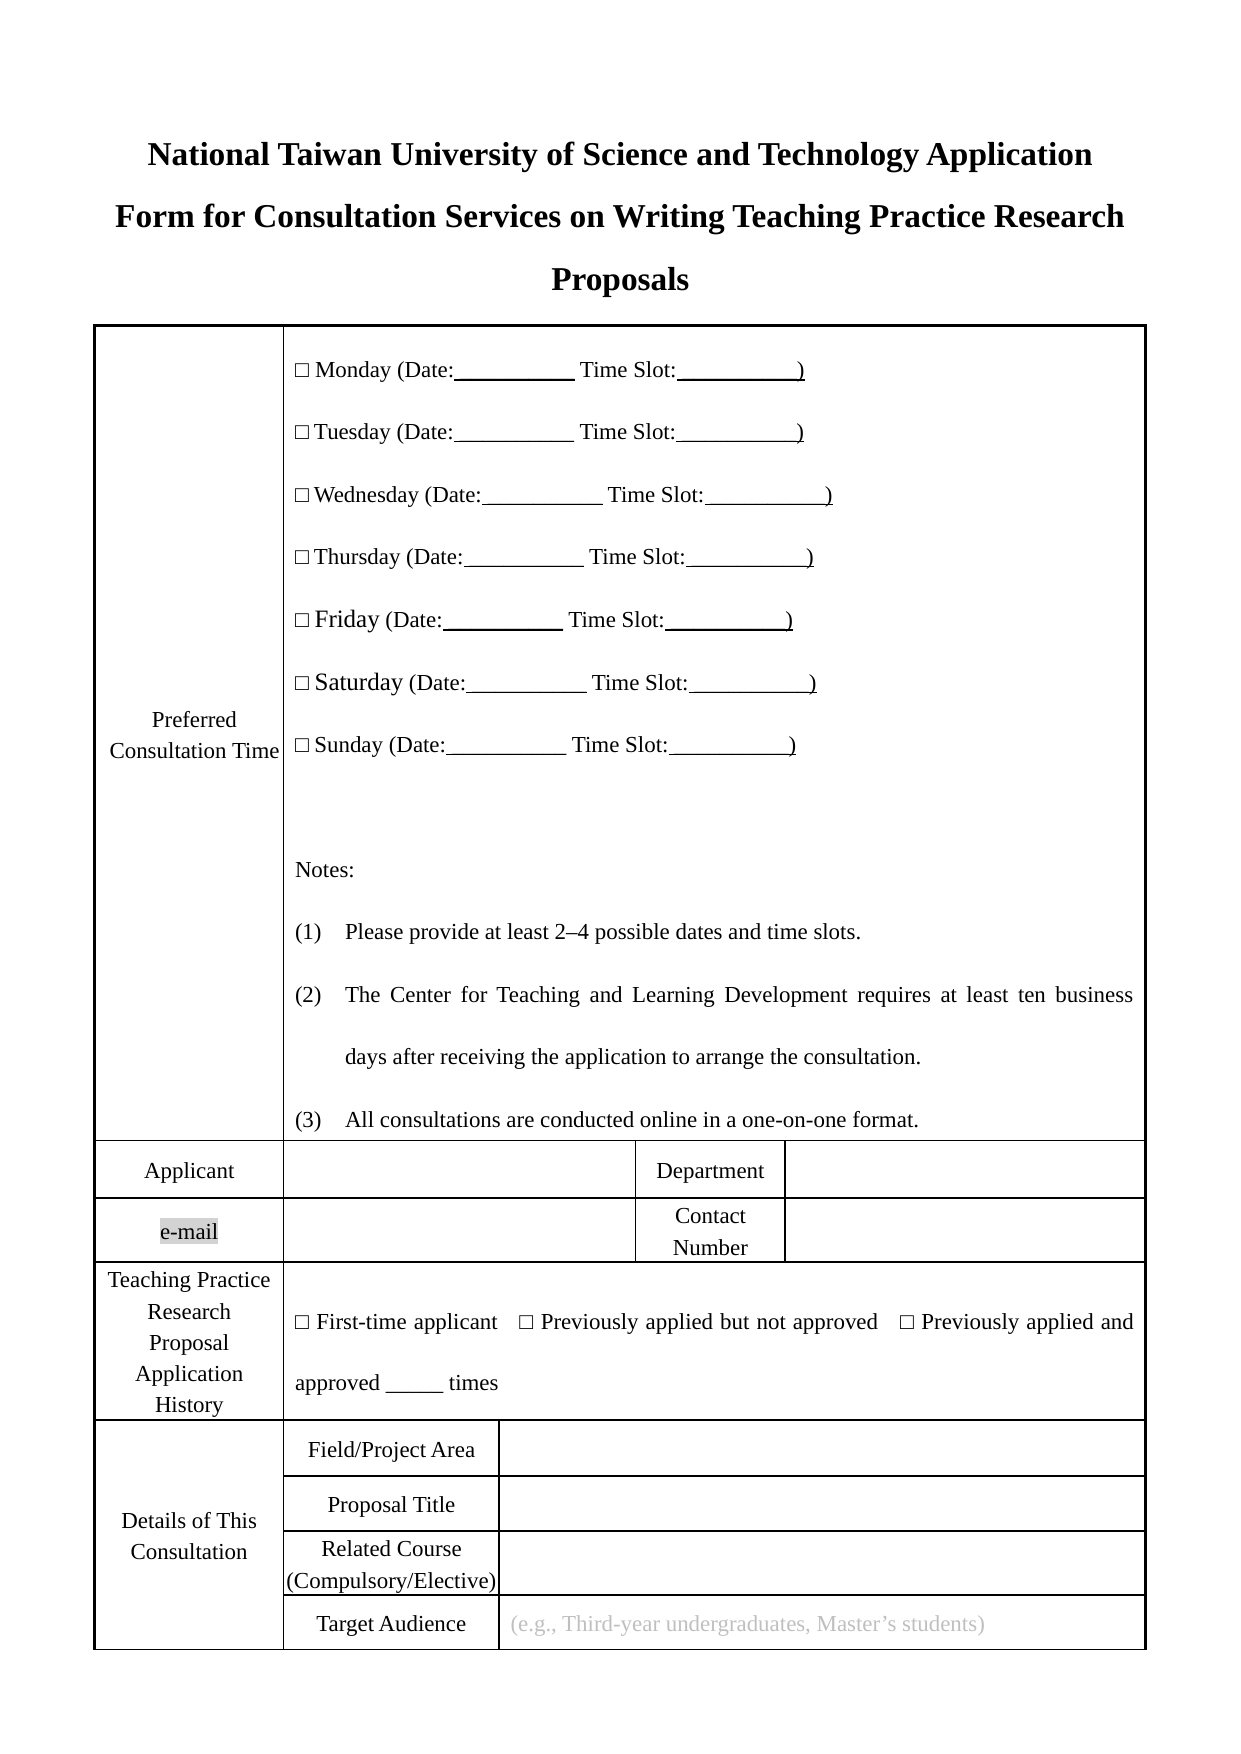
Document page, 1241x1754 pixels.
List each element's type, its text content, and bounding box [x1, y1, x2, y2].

table_cell Field/Project Area [284, 1421, 498, 1475]
table_cell Contact Number [636, 1199, 784, 1261]
table_cell Proposal Title [284, 1477, 498, 1530]
table_cell [500, 1477, 1144, 1530]
table_cell [500, 1421, 1144, 1475]
table_cell [284, 1141, 635, 1197]
table_cell Related Course (Compulsory/Elective) [284, 1532, 498, 1594]
table_cell Target Audience [284, 1596, 498, 1648]
table_cell e-mail [96, 1199, 283, 1261]
table_cell [786, 1199, 1144, 1261]
table_cell [786, 1141, 1144, 1197]
table_cell □ First-time applicant □ Previously applied but not approved □ Previously applied and approved _____ times [284, 1263, 1144, 1419]
table_cell [500, 1532, 1144, 1594]
table_cell [284, 1199, 635, 1261]
table_cell Department [636, 1141, 784, 1197]
table_header □ Monday (Date: __________ Time Slot: __________) □ Tuesday (Date: __________ Time Slot: __________) □ Wednesday (Date: __________ Time Slot: __________) □ Thursday (Date: __________ Time Slot: __________) □ Friday (Date: __________ Time Slot: __________) □ Saturday (Date: __________ Time Slot: __________) □ Sunday (Date: __________ Time Slot: __________) Notes: Please provide at least 2–4 possible dates and time slots. The Center for Teaching and Learning Development requires at least ten business days after receiving the application to arrange the consultation. All consultations are conducted online in a one-on-one format. [284, 327, 1144, 1140]
table_cell (e.g., Third-year undergraduates, Master’s students) [500, 1596, 1144, 1648]
table_cell Applicant [96, 1141, 283, 1197]
table_header Preferred Consultation Time [96, 327, 283, 1140]
text National Taiwan University of Science and Technology Application Form for Consultation Services on Writing Teaching Practice Research Proposals [112, 112, 1128, 299]
table_cell Details of This Consultation [96, 1421, 283, 1648]
table_cell Teaching Practice Research Proposal Application History [96, 1263, 283, 1419]
